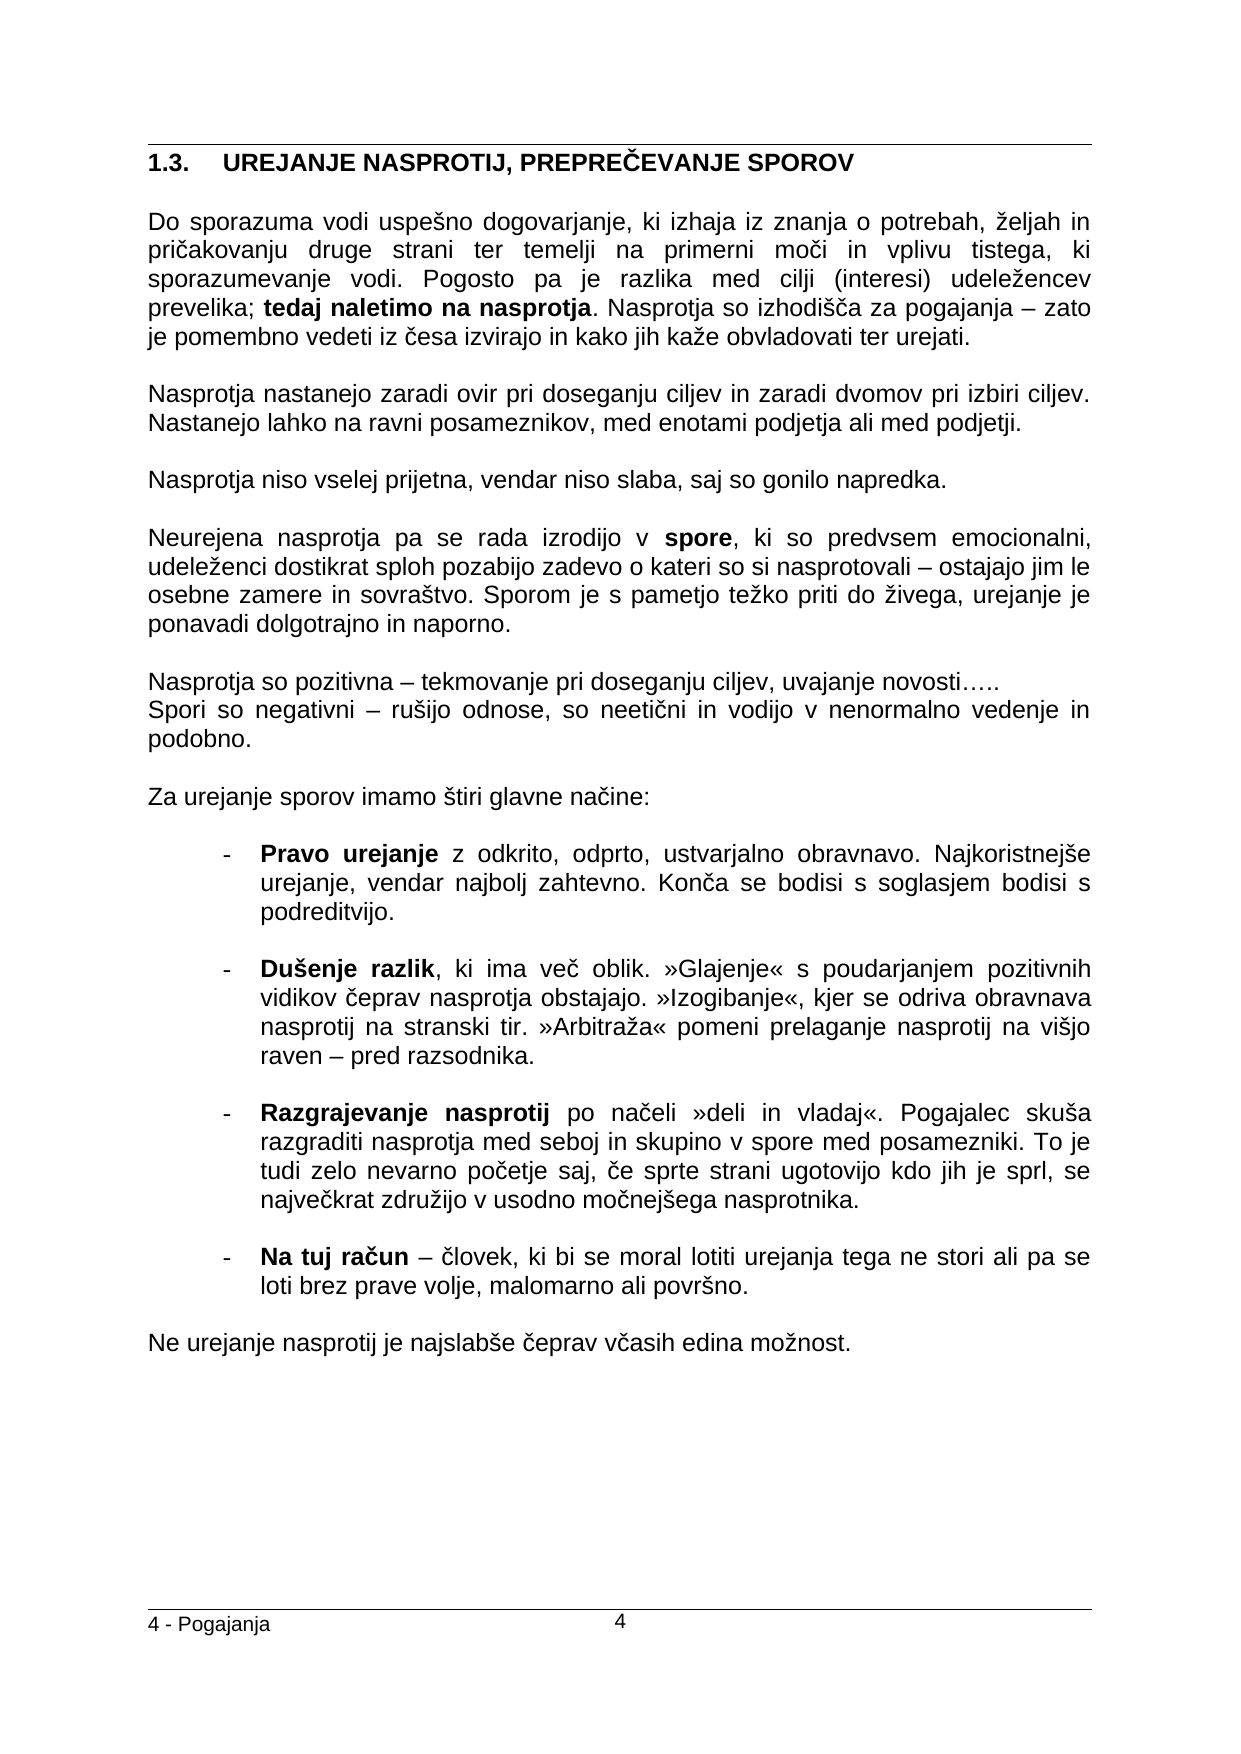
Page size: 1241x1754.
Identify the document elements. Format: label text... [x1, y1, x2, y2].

list Na tuj račun – človek, ki bi se moral lotiti urejanja tega ne stori ali pa se loti brez prave volje, malomarno ali površno. [223, 1242, 1092, 1300]
text Spori so negativni – rušijo odnose, so neetični in vodijo v nenormalno vedenje in podobno. [148, 696, 1092, 753]
text Neurejena nasprotja pa se rada izrodijo v spore, ki so predvsem emocionalni, udeleženci dostikrat sploh pozabijo zadevo o kateri so si nasprotovali – ostajajo jim le osebne zamere in sovraštvo. Sporom je s pametjo težko priti do živega, urejanje je ponavadi dolgotrajno in naporno. [148, 523, 1092, 638]
text Do sporazuma vodi uspešno dogovarjanje, ki izhaja iz znanja o potrebah, željah in pričakovanju druge strani ter temelji na primerni moči in vplivu tistega, ki sporazumevanje vodi. Pogosto pa je razlika med cilji (interesi) udeležencev prevelika; tedaj naletimo na nasprotja. Nasprotja so izhodišča za pogajanja – zato je pomembno vedeti iz česa izvirajo in kako jih kaže obvladovati ter urejati. [148, 207, 1092, 351]
list Razgrajevanje nasprotij po načeli »deli in vladaj«. Pogajalec skuša razgraditi nasprotja med seboj in skupino v spore med posamezniki. To je tudi zelo nevarno početje saj, če sprte strani ugotovijo kdo jih je sprl, se največkrat združijo v usodno močnejšega nasprotnika. [223, 1098, 1092, 1213]
text Za urejanje sporov imamo štiri glavne načine: [148, 782, 1092, 811]
list Pravo urejanje z odkrito, odprto, ustvarjalno obravnavo. Najkoristnejše urejanje, vendar najbolj zahtevno. Konča se bodisi s soglasjem bodisi s podreditvijo. [223, 839, 1092, 926]
text Nasprotja so pozitivna – tekmovanje pri doseganju ciljev, uvajanje novosti….. [148, 667, 1092, 696]
text Nasprotja nastanejo zaradi ovir pri doseganju ciljev in zaradi dvomov pri izbiri ciljev. Nastanejo lahko na ravni posameznikov, med enotami podjetja ali med podjetji. [148, 379, 1092, 437]
text Ne urejanje nasprotij je najslabše čeprav včasih edina možnost. [148, 1328, 1092, 1357]
text Nasprotja niso vselej prijetna, vendar niso slaba, saj so gonilo napredka. [148, 466, 1092, 494]
list Dušenje razlik, ki ima več oblik. »Glajenje« s poudarjanjem pozitivnih vidikov čeprav nasprotja obstajajo. »Izogibanje«, kjer se odriva obravnava nasprotij na stranski tir. »Arbitraža« pomeni prelaganje nasprotij na višjo raven – pred razsodnika. [223, 954, 1092, 1069]
subtitle UREJANJE NASPROTIJ, PREPREČEVANJE SPOROV [148, 148, 1092, 176]
